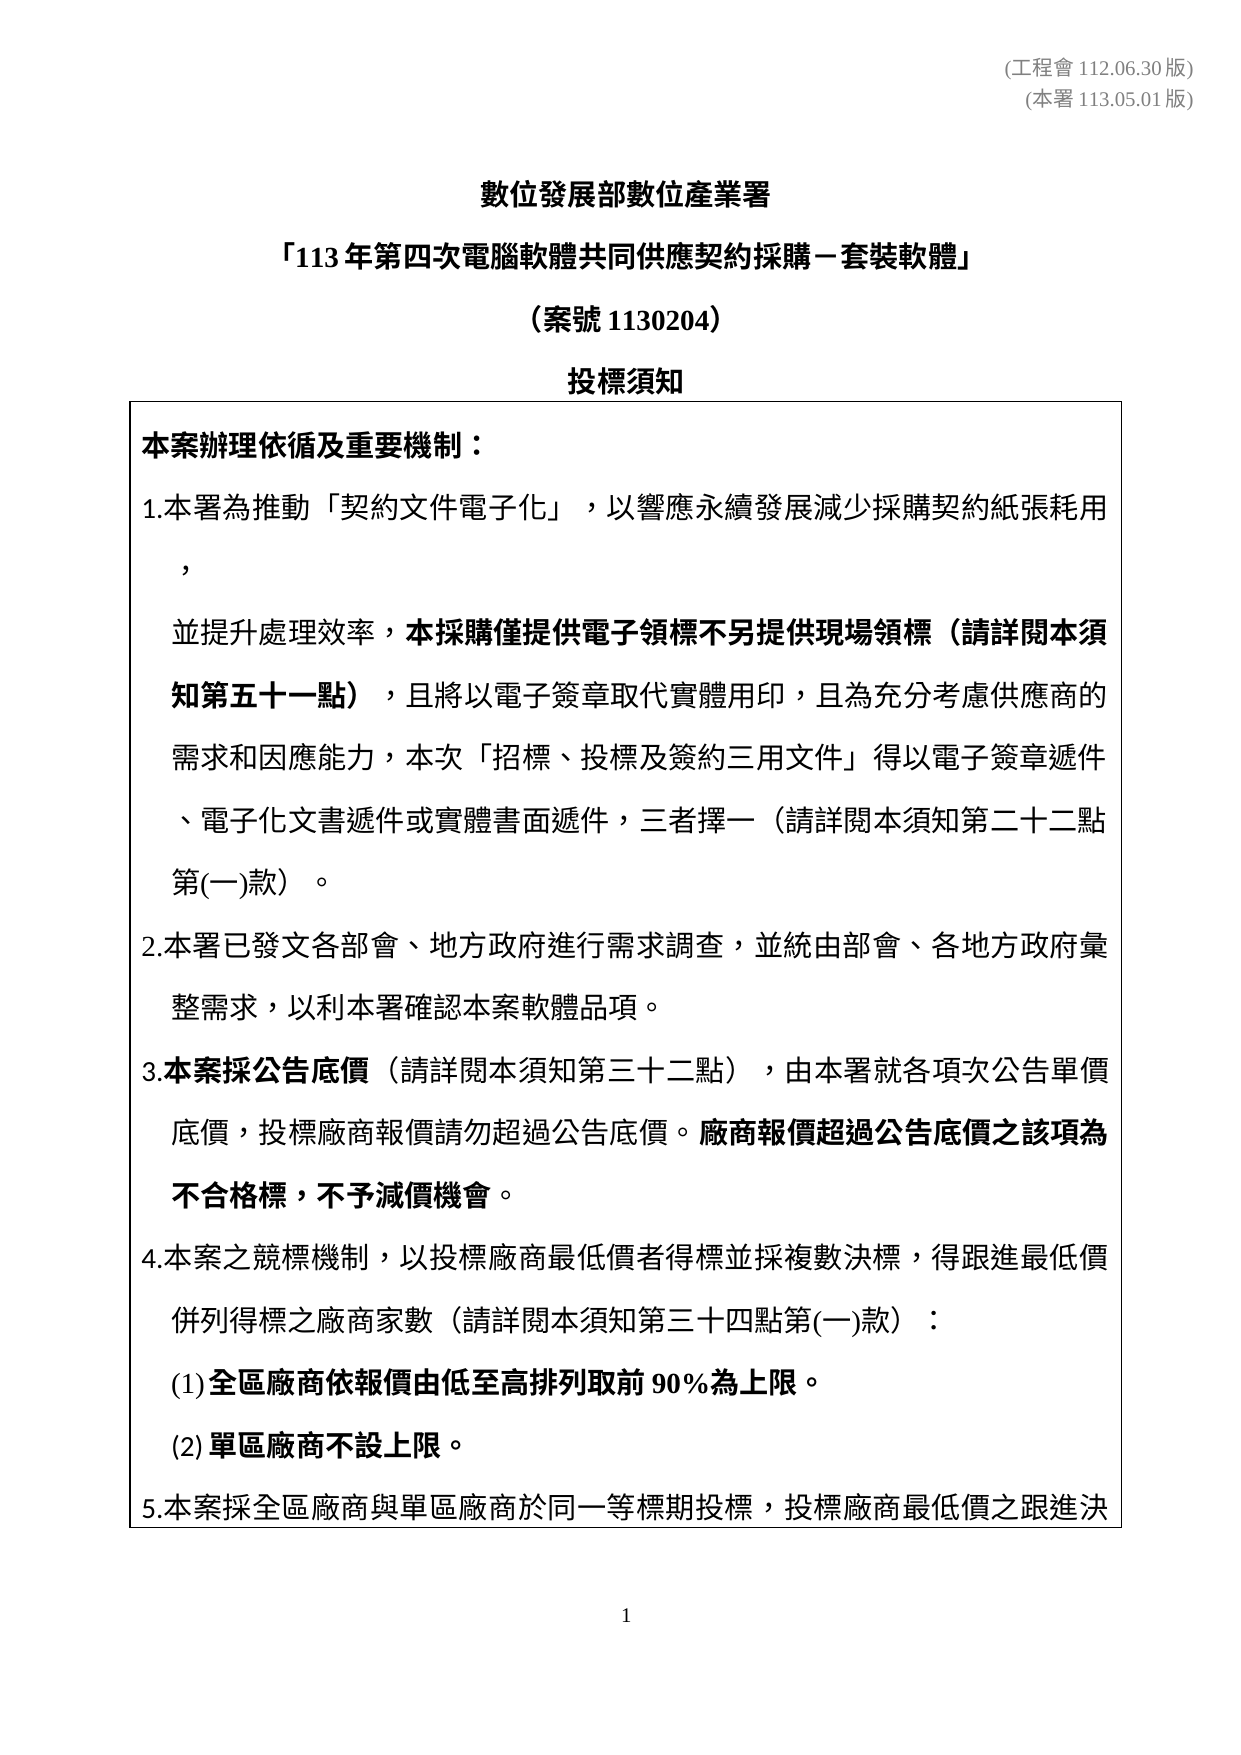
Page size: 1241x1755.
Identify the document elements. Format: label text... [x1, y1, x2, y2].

text 投標須知 [130, 338, 1122, 401]
table_header 本案辦理依循及重要機制： 本署為推動「契約文件電子化」，以響應永續發展減少採購契約紙張耗用， 並提升處理效率，本採購僅提供電子領標不另提供現場領標（請詳閱本須知第五十一點），且將以電子簽章取代實體用印，且為充分考慮供應商的需求和因應能力，本次「招標、投標及簽約三用文件」得以電子簽章遞件、電子化文書遞件或實體書面遞件，三者擇一（請詳閱本須知第二十二點第(一)款）。 本署已發文各部會、地方政府進行需求調查，並統由部會、各地方政府彙整需求，以利本署確認本案軟體品項。 本案採公告底價（請詳閱本須知第三十二點），由本署就各項次公告單價底價，投標廠商報價請勿超過公告底價。廠商報價超過公告底價之該項為不合格標，不予減價機會。 本案之競標機制，以投標廠商最低價者得標並採複數決標，得跟進最低價併列得標之廠商家數（請詳閱本須知第三十四點第(一)款）： 全區廠商依報價由低至高排列取前90%為上限。 單區廠商不設上限。 本案採全區廠商與單區廠商於同一等標期投標，投標廠商最低價之跟進決標作業則分兩階段進行，價格審查日後由全區投標廠商依本須知規定進行跟進作業；待全區投標廠商完成跟進作業後，再由單區投標廠商依本須知規定進行跟進作業。（請詳閱本須知第二十七點第(一)款第1目、第三十四點第(二)款規定） 倘全區投標廠商報價相同，而須抽籤決定得併列得標名單或其順位，擬以電腦自動化抽籤／人工抽籤方式辦理，並全程現場公開作業。（請詳閱本須知第三十四點第(一)款） 本案招標文件附有「廠商投標文件產生系統」（請詳閱本須知第十六點），請廠商務必依本案規定，利用該系統登錄資訊，並由系統產生QR code。 本案採購標的為套裝軟體，不適用保固條款，惟採購標的經原廠提供一定期間免費維護或升級，適用機關於該期間無法維護或升級時，得洽得標廠商協助處理。（請詳閱本須知第四十八點） 本案採購標的，倘於本契約期間由本署自行發現或接獲通報本案上架品項為「非屬套裝軟體」（含軟硬體整合設備Appliance，或必須搭配專屬硬體之軟體，或屬人力服務性質），或經數位發展部資通安全署、國家安全會議及其他資安、國安有關機關通知(經該機關內部主管層級認可)有資安疑慮，本署將依前開機關指示針對該產品暫停被訂購、或請廠商改正、退換貨，經前開機關指示應將產品下架者，本署將針對該產品與立約商終止契約。（請詳閱本案契約條款第二十一條第(一)款及第(二)款） 投標廠商未依投標須知規定投標或投標文件內容不符合規定，經本署於開標前發現者，其所投之標應不予開標；於開標後發現者，應不予決標。 本案採購標的如於履約期間有供貨疑慮時，應由原廠或原廠授權在臺代理商於資格審查日前，以書面向本署軟體採購辦公室提出不予開標之申請；或於價格審查日後8工作天內(即單區廠商跟進作業末日)，以書面向本署軟體採購辦公室申請不予決標。 原廠或原廠授權在臺代理商依前點申請不予開標或不予決標，經本署同意者，得同時申請本署將該品項納入次一套裝軟體共同供應契約採購案之採購標的。 為確保押標金、履約保證金繳納程序流暢，若廠商至本署現場繳納押標金或變更原履約保證金繳納形式，本署將先提供繳款證明單，待開立履約保證金收據後，由本署軟體採購辦公室通知立約商領取。 [131, 402, 1121, 1527]
text （案號1130204） [130, 276, 1122, 338]
text 數位發展部數位產業署 [130, 151, 1122, 213]
text 「113年第四次電腦軟體共同供應契約採購－套裝軟體」 [130, 213, 1122, 276]
